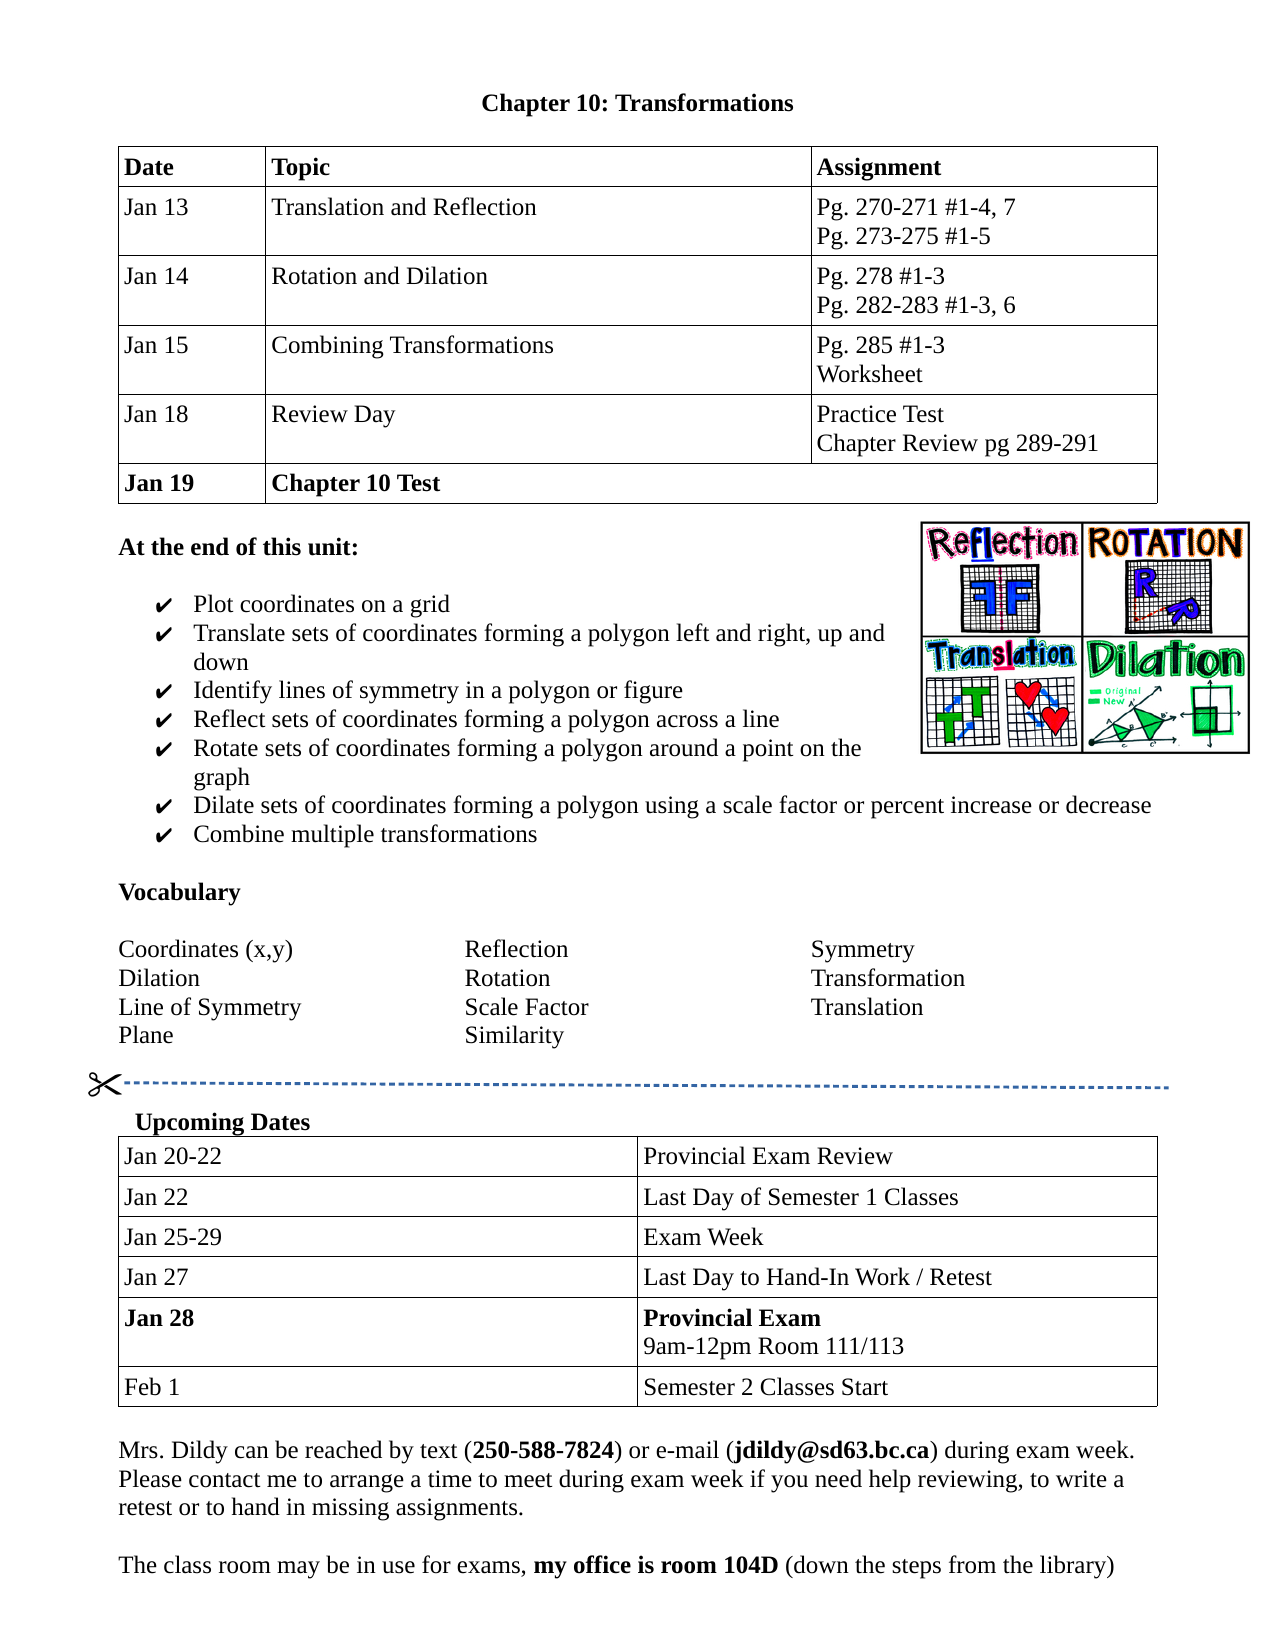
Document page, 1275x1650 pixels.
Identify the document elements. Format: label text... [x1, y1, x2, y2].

list Translate sets of coordinates forming a polygon left and right, up and down [156, 618, 918, 676]
table_cell Exam Week [638, 1217, 1157, 1256]
table_cell Chapter 10 Test [266, 464, 1157, 503]
table_cell Jan 18 [119, 395, 265, 463]
table_cell Practice Test Chapter Review pg 289-291 [812, 395, 1157, 463]
text Mrs. Dildy can be reached by text (250-588-7824) or e-mail (jdildy@sd63.bc.ca) during exam week. Please contact me to arrange a time to meet during exam week if you need help reviewing, to write a retest or to hand in missing assignments. [118, 1435, 1157, 1521]
table_cell Rotation and Dilation [266, 256, 811, 324]
table_header Topic [266, 147, 811, 186]
text Plane [118, 1021, 464, 1049]
text Rotation [464, 963, 811, 992]
table_cell Semester 2 Classes Start [638, 1367, 1157, 1406]
text At the end of this unit: [118, 532, 918, 561]
table_cell Jan 19 [119, 464, 265, 503]
table_header Assignment [812, 147, 1157, 186]
table_header Date [119, 147, 265, 186]
text Line of Symmetry [118, 992, 464, 1021]
picture [918, 520, 1251, 755]
text Symmetry [811, 934, 1157, 963]
table_cell Jan 22 [119, 1177, 637, 1216]
text Translation [811, 992, 1157, 1021]
list Plot coordinates on a grid [156, 589, 918, 618]
table_cell Feb 1 [119, 1367, 637, 1406]
table_cell Provincial Exam 9am-12pm Room 111/113 [638, 1298, 1157, 1366]
list Reflect sets of coordinates forming a polygon across a line [156, 704, 918, 733]
picture [76, 1056, 135, 1116]
text Similarity [464, 1021, 811, 1049]
text Upcoming Dates [118, 1107, 1157, 1136]
list Dilate sets of coordinates forming a polygon using a scale factor or percent increase or decrease [156, 791, 1157, 819]
list Identify lines of symmetry in a polygon or figure [156, 676, 918, 704]
text Scale Factor [464, 992, 811, 1021]
table_cell Combining Transformations [266, 326, 811, 393]
table_cell Review Day [266, 395, 811, 463]
text Coordinates (x,y) [118, 934, 464, 963]
table_cell Jan 13 [119, 187, 265, 255]
text The class room may be in use for exams, my office is room 104D (down the steps from the library) [118, 1550, 1157, 1579]
table_cell Jan 25-29 [119, 1217, 637, 1256]
table_cell Translation and Reflection [266, 187, 811, 255]
table_cell Jan 28 [119, 1298, 637, 1366]
table_cell Pg. 270-271 #1-4, 7 Pg. 273-275 #1-5 [812, 187, 1157, 255]
text Vocabulary [118, 877, 1157, 906]
list Combine multiple transformations [156, 819, 1157, 848]
table_cell Jan 14 [119, 256, 265, 324]
table_header Jan 20-22 [119, 1137, 637, 1176]
table_cell Last Day of Semester 1 Classes [638, 1177, 1157, 1216]
text Reflection [464, 934, 811, 963]
text Chapter 10: Transformations [118, 88, 1157, 117]
table_header Provincial Exam Review [638, 1137, 1157, 1176]
table_cell Jan 15 [119, 326, 265, 393]
table_cell Pg. 278 #1-3 Pg. 282-283 #1-3, 6 [812, 256, 1157, 324]
table_cell Last Day to Hand-In Work / Retest [638, 1257, 1157, 1297]
table_cell Pg. 285 #1-3 Worksheet [812, 326, 1157, 393]
text Dilation [118, 963, 464, 992]
list Rotate sets of coordinates forming a polygon around a point on the graph [156, 733, 1157, 791]
text Transformation [811, 963, 1157, 992]
table_cell Jan 27 [119, 1257, 637, 1297]
